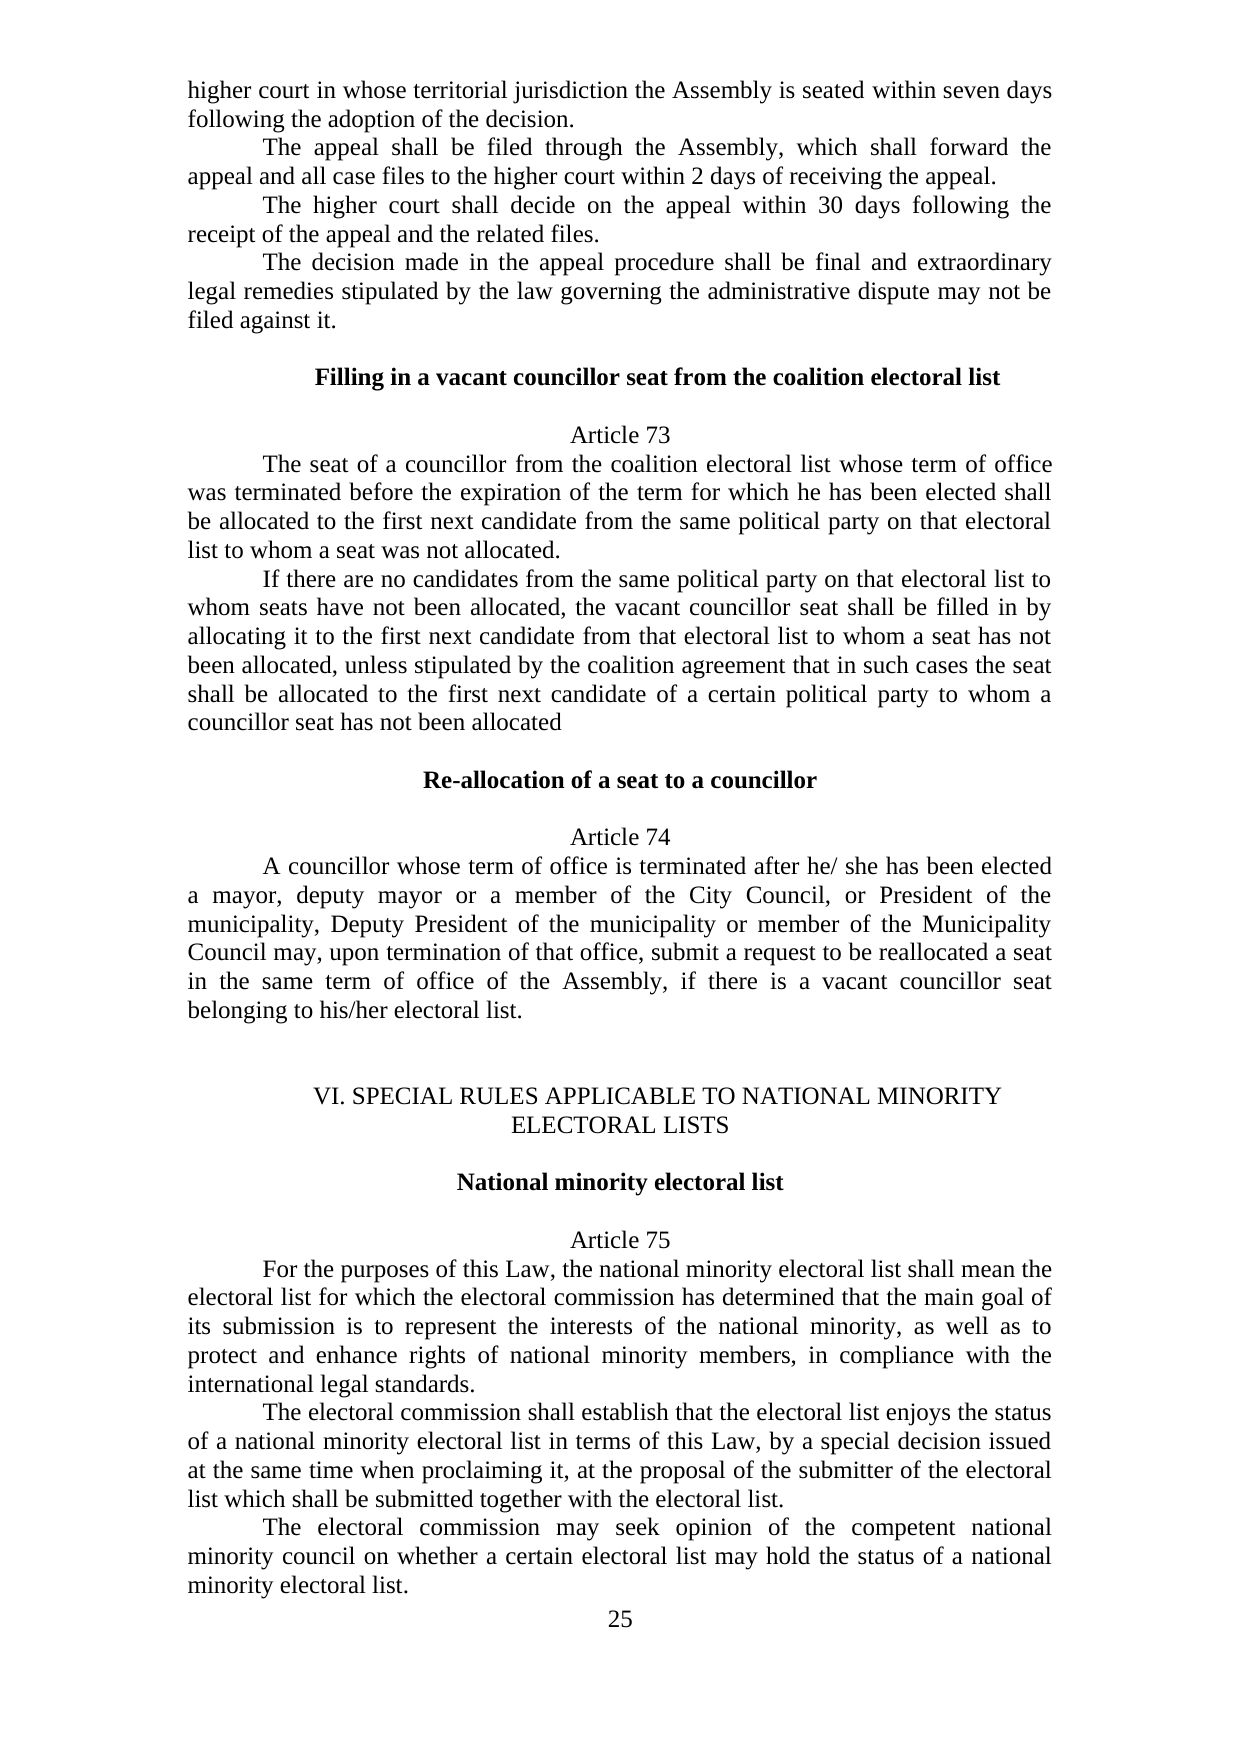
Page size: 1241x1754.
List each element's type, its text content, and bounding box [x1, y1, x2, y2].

text Filling in a vacant councillor seat from the coalition electoral list [187, 362, 1053, 391]
text Re-allocation of a seat to a councillor [187, 765, 1053, 794]
text The appeal shall be filed through the Assembly, which shall forward the appeal and all case files to the higher court within 2 days of receiving the appeal. [187, 132, 1053, 190]
text The seat of a councillor from the coalition electoral list whose term of office was terminated before the expiration of the term for which he has been elected shall be allocated to the first next candidate from the same political party on that electoral list to whom a seat was not allocated. [187, 449, 1053, 564]
text Article 75 [187, 1225, 1053, 1254]
text Article 73 [187, 420, 1053, 449]
text The electoral commission may seek opinion of the competent national minority council on whether a certain electoral list may hold the status of a national minority electoral list. [187, 1512, 1053, 1599]
text VI. SPECIAL RULES APPLICABLE TO NATIONAL MINORITY ELECTORAL LISTS [187, 1081, 1053, 1139]
text If there are no candidates from the same political party on that electoral list to whom seats have not been allocated, the vacant councillor seat shall be filled in by allocating it to the first next candidate from that electoral list to whom a seat has not been allocated, unless stipulated by the coalition agreement that in such cases the seat shall be allocated to the first next candidate of a certain political party to whom a councillor seat has not been allocated [187, 564, 1053, 736]
text The electoral commission shall establish that the electoral list enjoys the status of a national minority electoral list in terms of this Law, by a special decision issued at the same time when proclaiming it, at the proposal of the submitter of the electoral list which shall be submitted together with the electoral list. [187, 1397, 1053, 1512]
text National minority electoral list [187, 1167, 1053, 1196]
text The higher court shall decide on the appeal within 30 days following the receipt of the appeal and the related files. [187, 190, 1053, 247]
text A councillor whose term of office is terminated after he/ she has been elected a mayor, deputy mayor or a member of the City Council, or President of the municipality, Deputy President of the municipality or member of the Municipality Council may, upon termination of that office, submit a request to be reallocated a seat in the same term of office of the Assembly, if there is a vacant councillor seat belonging to his/her electoral list. [187, 851, 1053, 1024]
text higher court in whose territorial jurisdiction the Assembly is seated within seven days following the adoption of the decision. [187, 75, 1053, 132]
text Article 74 [187, 822, 1053, 851]
text For the purposes of this Law, the national minority electoral list shall mean the electoral list for which the electoral commission has determined that the main goal of its submission is to represent the interests of the national minority, as well as to protect and enhance rights of national minority members, in compliance with the international legal standards. [187, 1254, 1053, 1397]
text The decision made in the appeal procedure shall be final and extraordinary legal remedies stipulated by the law governing the administrative dispute may not be filed against it. [187, 247, 1053, 334]
